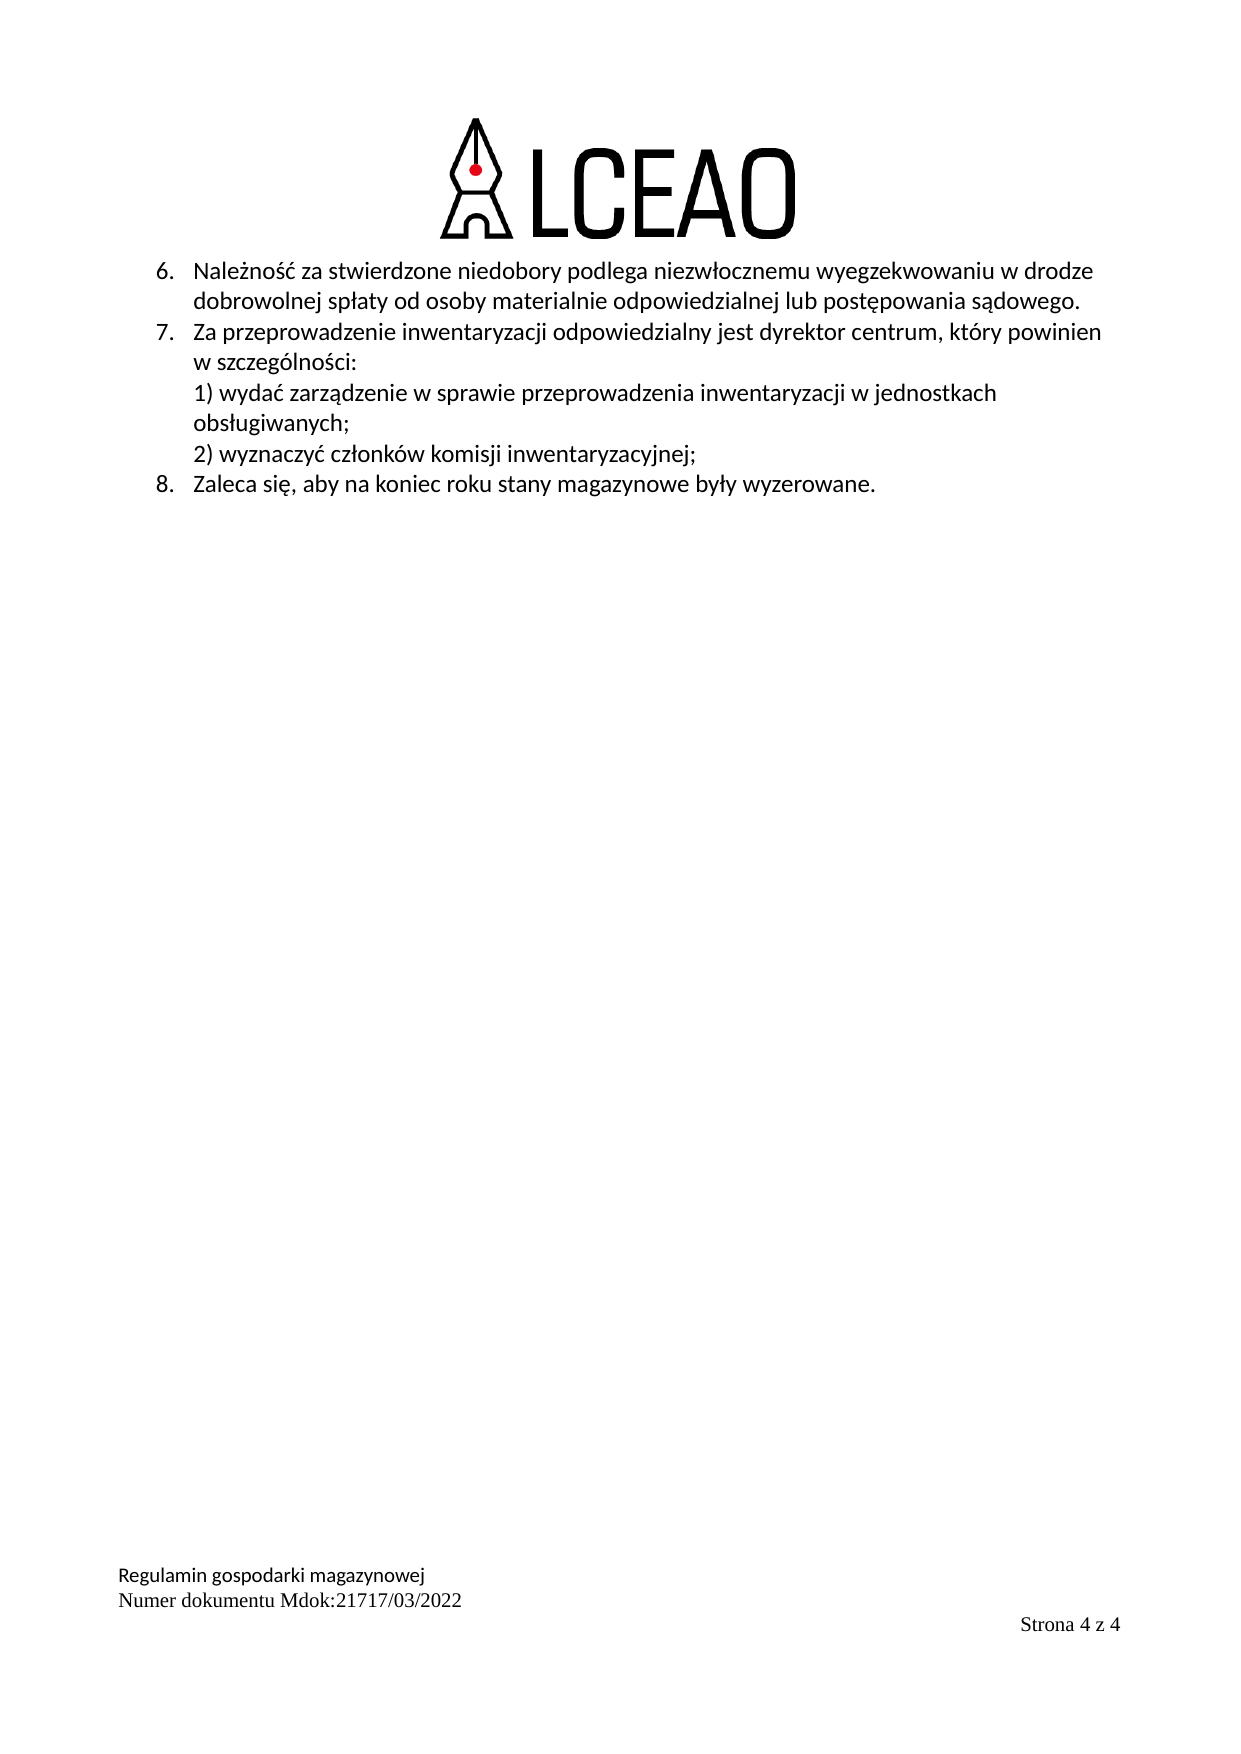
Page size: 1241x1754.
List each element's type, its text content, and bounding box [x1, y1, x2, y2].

list 2) wyznaczyć członków komisji inwentaryzacyjnej; [156, 438, 1122, 469]
list Należność za stwierdzone niedobory podlega niezwłocznemu wyegzekwowaniu w drodze dobrowolnej spłaty od osoby materialnie odpowiedzialnej lub postępowania sądowego. [156, 255, 1122, 316]
list Za przeprowadzenie inwentaryzacji odpowiedzialny jest dyrektor centrum, który powinien w szczególności: [156, 316, 1122, 377]
list Zaleca się, aby na koniec roku stany magazynowe były wyzerowane. [156, 469, 1122, 499]
list 1) wydać zarządzenie w sprawie przeprowadzenia inwentaryzacji w jednostkach obsługiwanych; [156, 377, 1122, 438]
picture [118, 118, 1123, 255]
